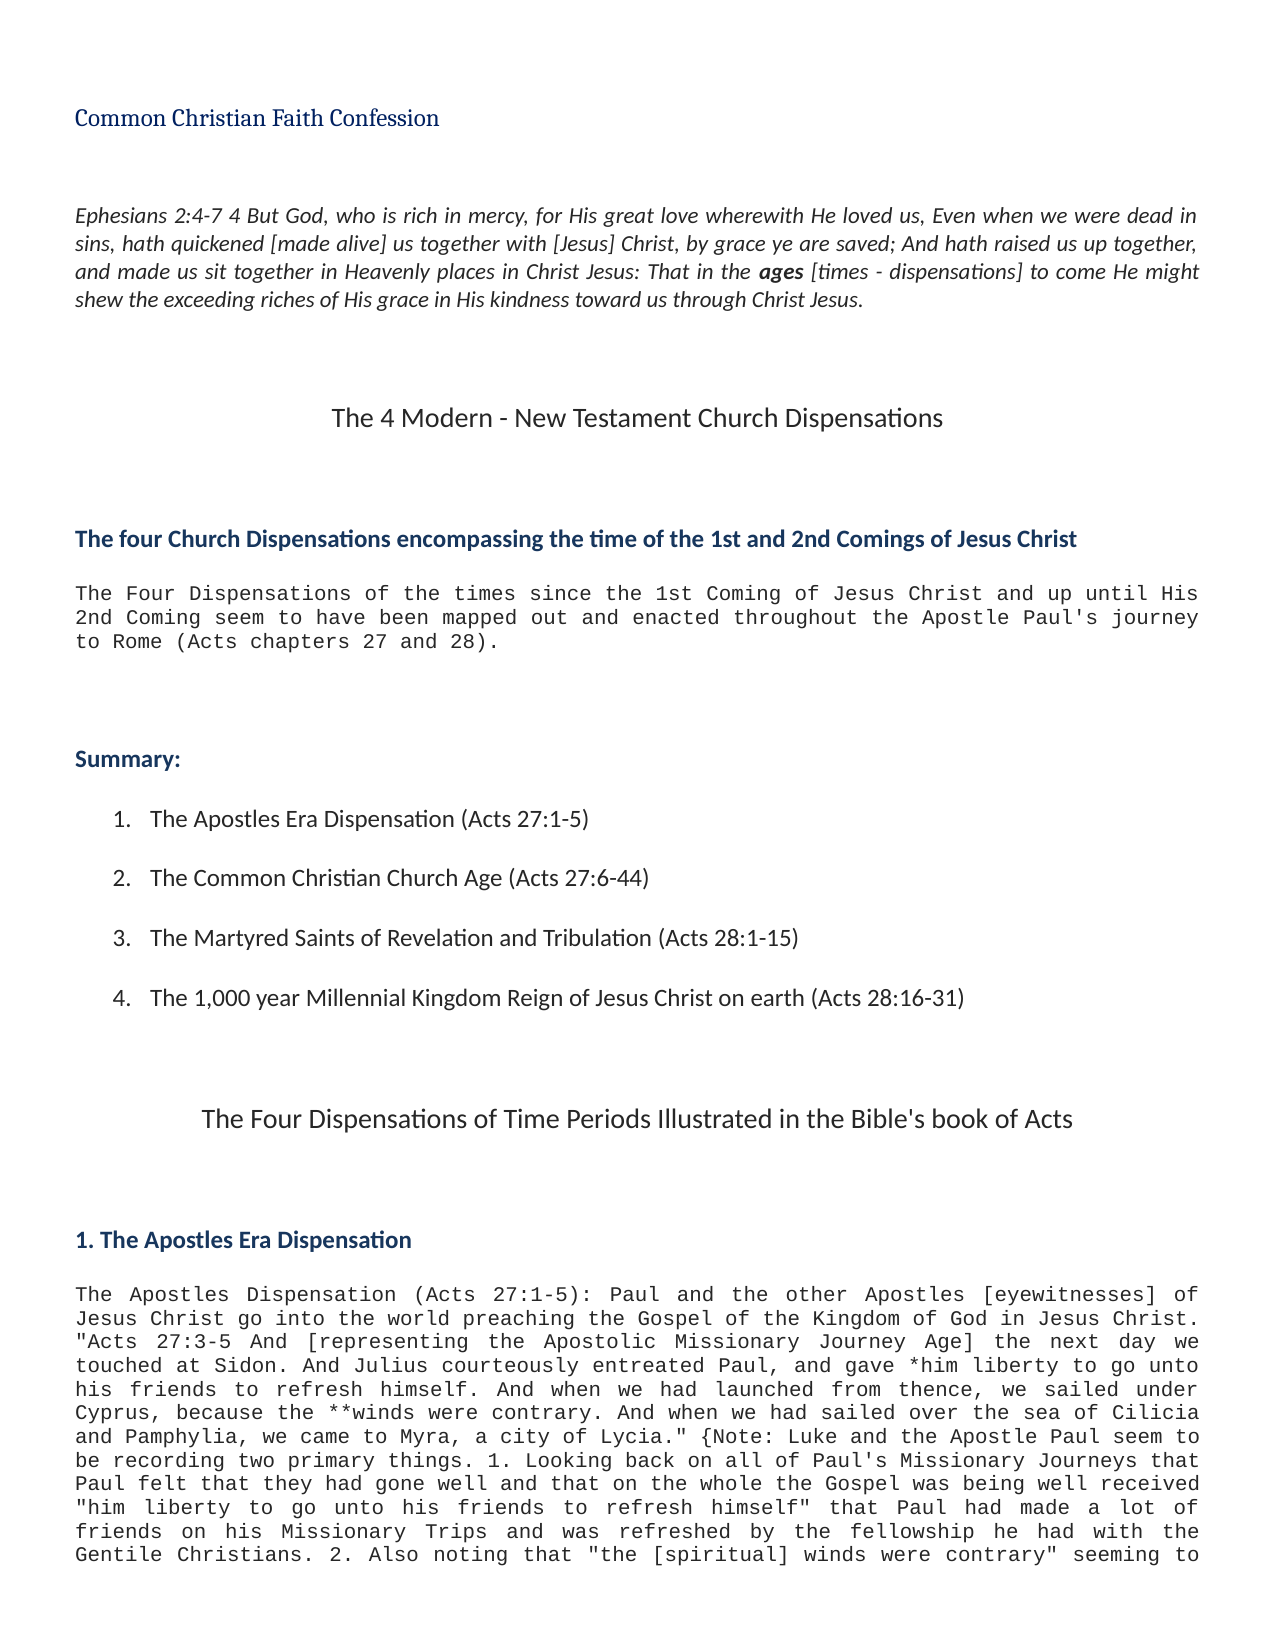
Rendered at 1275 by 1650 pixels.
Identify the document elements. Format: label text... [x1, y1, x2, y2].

list The Martyred Saints of Revelation and Tribulation (Acts 28:1-15) [112, 922, 1200, 953]
text The four Church Dispensations encompassing the time of the 1st and 2nd Comings of Jesus Christ [75, 524, 1200, 554]
text Common Christian Faith Confession [75, 104, 1200, 133]
text 1. The Apostles Era Dispensation [75, 1224, 1200, 1255]
text The 4 Modern - New Testament Church Dispensations [75, 400, 1200, 435]
text The Four Dispensations of Time Periods Illustrated in the Bible's book of Acts [75, 1101, 1200, 1136]
list The 1,000 year Millennial Kingdom Reign of Jesus Christ on earth (Acts 28:16-31) [112, 982, 1200, 1012]
text The Four Dispensations of the times since the 1st Coming of Jesus Christ and up until His 2nd Coming seem to have been mapped out and enacted throughout the Apostle Paul's journey to Rome (Acts chapters 27 and 28). [75, 583, 1200, 654]
text The Apostles Dispensation (Acts 27:1-5): Paul and the other Apostles [eyewitnesses] of Jesus Christ go into the world preaching the Gospel of the Kingdom of God in Jesus Christ. "Acts 27:3-5 And [representing the Apostolic Missionary Journey Age] the next day we touched at Sidon. And Julius courteously entreated Paul, and gave *him liberty to go unto his friends to refresh himself. And when we had launched from thence, we sailed under Cyprus, because the **winds were contrary. And when we had sailed over the sea of Cilicia and Pamphylia, we came to Myra, a city of Lycia." {Note: Luke and the Apostle Paul seem to be recording two primary things. 1. Looking back on all of Paul's Missionary Journeys that Paul felt that they had gone well and that on the whole the Gospel was being well received "him liberty to go unto his friends to refresh himself" that Paul had made a lot of friends on his Missionary Trips and was refreshed by the fellowship he had with the Gentile Christians. 2. Also noting that "the [spiritual] winds were contrary" seeming to [75, 1284, 1200, 1568]
list The Apostles Era Dispensation (Acts 27:1-5) [112, 803, 1200, 833]
list The Common Christian Church Age (Acts 27:6-44) [112, 862, 1200, 893]
text Summary: [75, 743, 1200, 774]
text Ephesians 2:4-7 4 But God, who is rich in mercy, for His great love wherewith He loved us, Even when we were dead in sins, hath quickened [made alive] us together with [Jesus] Christ, by grace ye are saved; And hath raised us up together, and made us sit together in Heavenly places in Christ Jesus: That in the ages [times - dispensations] to come He might shew the exceeding riches of His grace in His kindness toward us through Christ Jesus. [75, 201, 1200, 313]
